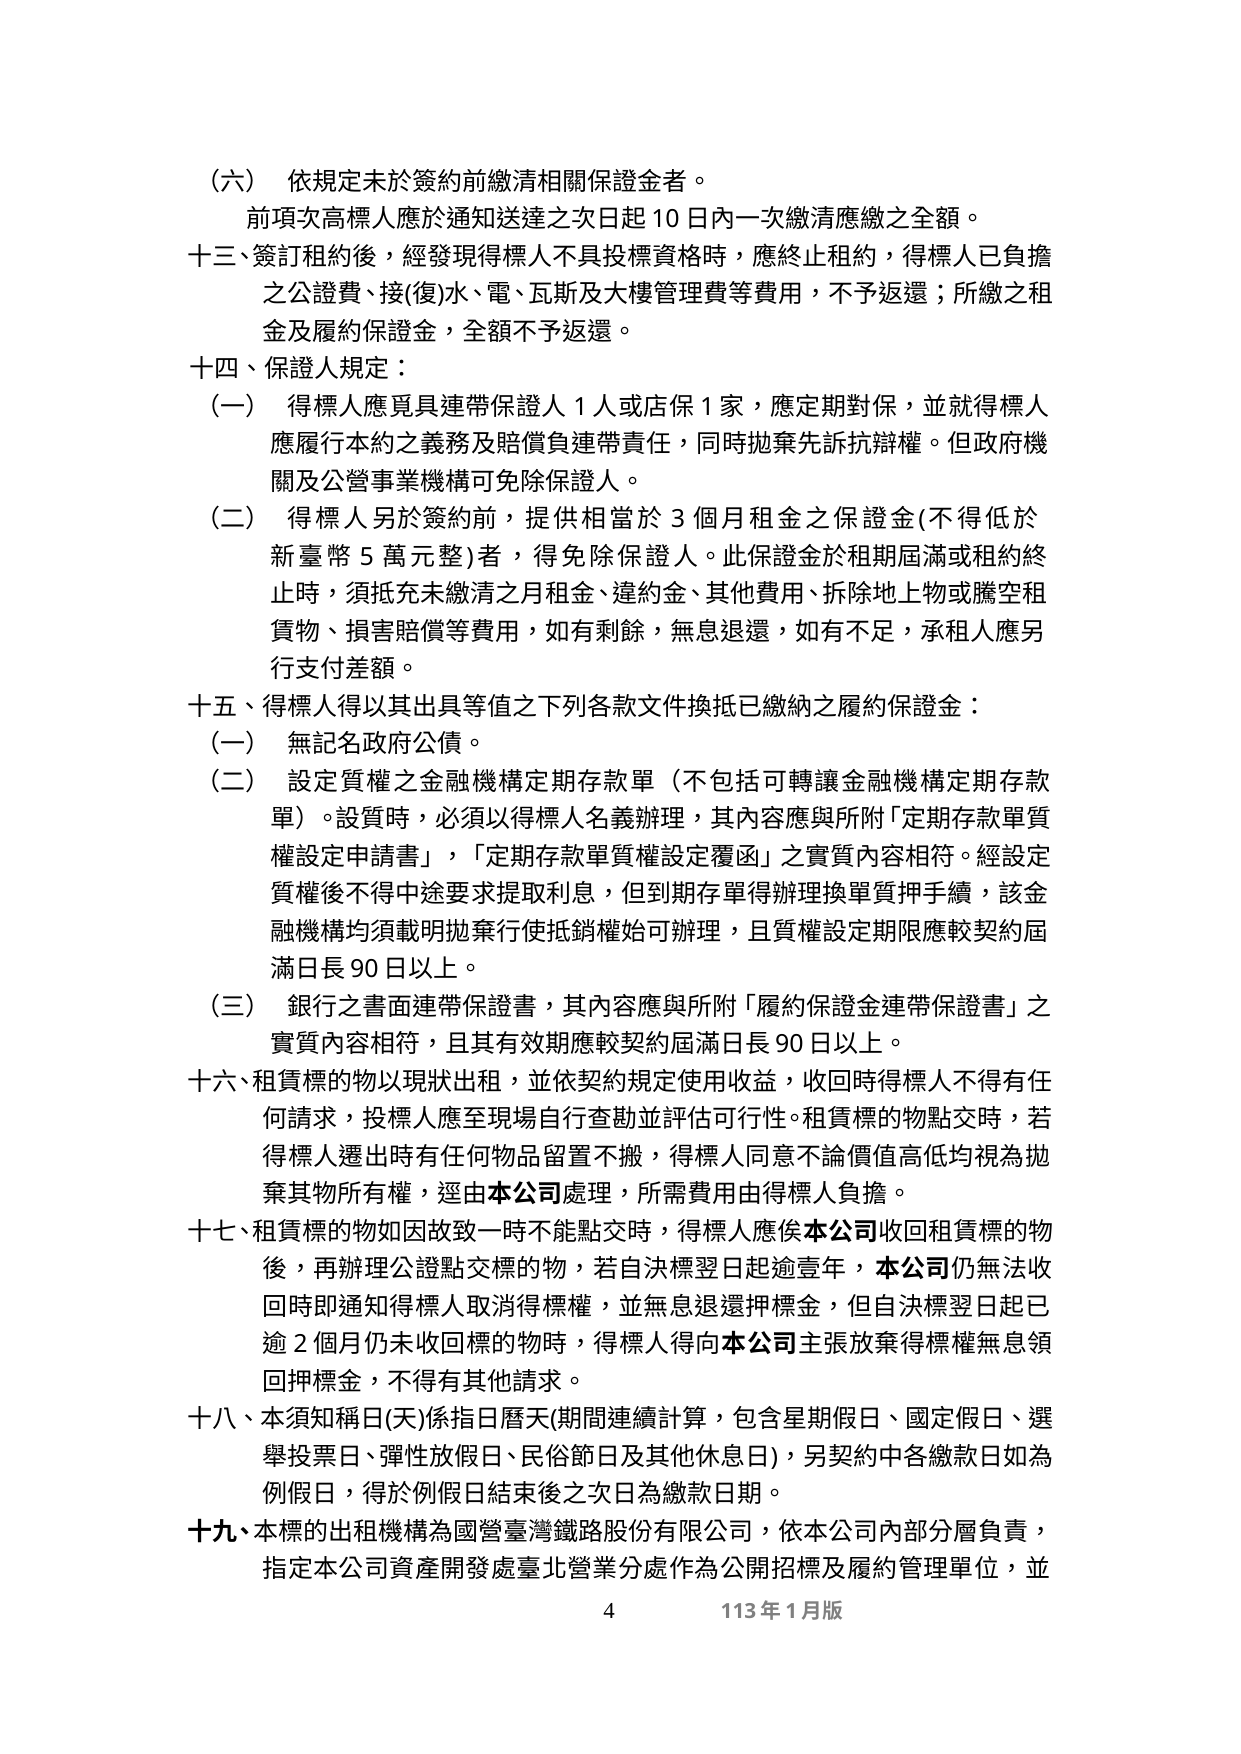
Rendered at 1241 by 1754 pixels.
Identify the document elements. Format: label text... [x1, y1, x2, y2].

text 十七、租賃標的物如因故致一時不能點交時，得標人應俟本公司收回租賃標的物後，再辦理公證點交標的物，若自決標翌日起逾壹年，本公司仍無法收回時即通知得標人取消得標權，並無息退還押標金，但自決標翌日起已逾2個月仍未收回標的物時，得標人得向本公司主張放棄得標權無息領回押標金，不得有其他請求。 [187, 1210, 1053, 1397]
list 得標人另於簽約前，提供相當於3個月租金之保證金(不得低於新臺幣5萬元整)者，得免除保證人。此保證金於租期屆滿或租約終止時，須抵充未繳清之月租金、違約金、其他費用、拆除地上物或騰空租賃物、損害賠償等費用，如有剩餘，無息退還，如有不足，承租人應另行支付差額。 [195, 497, 1047, 685]
list 設定質權之金融機構定期存款單（不包括可轉讓金融機構定期存款單）。設質時，必須以得標人名義辦理，其內容應與所附「定期存款單質權設定申請書」，「定期存款單質權設定覆函」之實質內容相符。經設定質權後不得中途要求提取利息，但到期存單得辦理換單質押手續，該金融機構均須載明拋棄行使抵銷權始可辦理，且質權設定期限應較契約屆滿日長90日以上。 [195, 760, 1051, 985]
text 十五、得標人得以其出具等值之下列各款文件換抵已繳納之履約保證金： [187, 685, 1053, 722]
list 依規定未於簽約前繳清相關保證金者。 [195, 160, 1051, 197]
text 前項次高標人應於通知送達之次日起10日內一次繳清應繳之全額。 [246, 197, 1053, 235]
list 無記名政府公債。 [195, 722, 1051, 760]
list 銀行之書面連帶保證書，其內容應與所附「履約保證金連帶保證書」之實質內容相符，且其有效期應較契約屆滿日長90日以上。 [195, 985, 1051, 1060]
text 十六、租賃標的物以現狀出租，並依契約規定使用收益，收回時得標人不得有任何請求，投標人應至現場自行查勘並評估可行性。租賃標的物點交時，若得標人遷出時有任何物品留置不搬，得標人同意不論價值高低均視為拋棄其物所有權，逕由本公司處理，所需費用由得標人負擔。 [187, 1060, 1053, 1210]
text 十八、本須知稱日(天)係指日曆天(期間連續計算，包含星期假日、國定假日、選舉投票日、彈性放假日、民俗節日及其他休息日)，另契約中各繳款日如為例假日，得於例假日結束後之次日為繳款日期。 [187, 1397, 1053, 1510]
text 十九、本標的出租機構為國營臺灣鐵路股份有限公司，依本公司內部分層負責，指定本公司資產開發處臺北營業分處作為公開招標及履約管理單位，並 [187, 1510, 1053, 1585]
text 十四、保證人規定： [189, 347, 1053, 385]
list 得標人應覓具連帶保證人1人或店保1家，應定期對保，並就得標人應履行本約之義務及賠償負連帶責任，同時拋棄先訴抗辯權。但政府機關及公營事業機構可免除保證人。 [195, 385, 1051, 497]
text 十三、簽訂租約後，經發現得標人不具投標資格時，應終止租約，得標人已負擔之公證費、接(復)水、電、瓦斯及大樓管理費等費用，不予返還；所繳之租金及履約保證金，全額不予返還。 [187, 235, 1053, 347]
